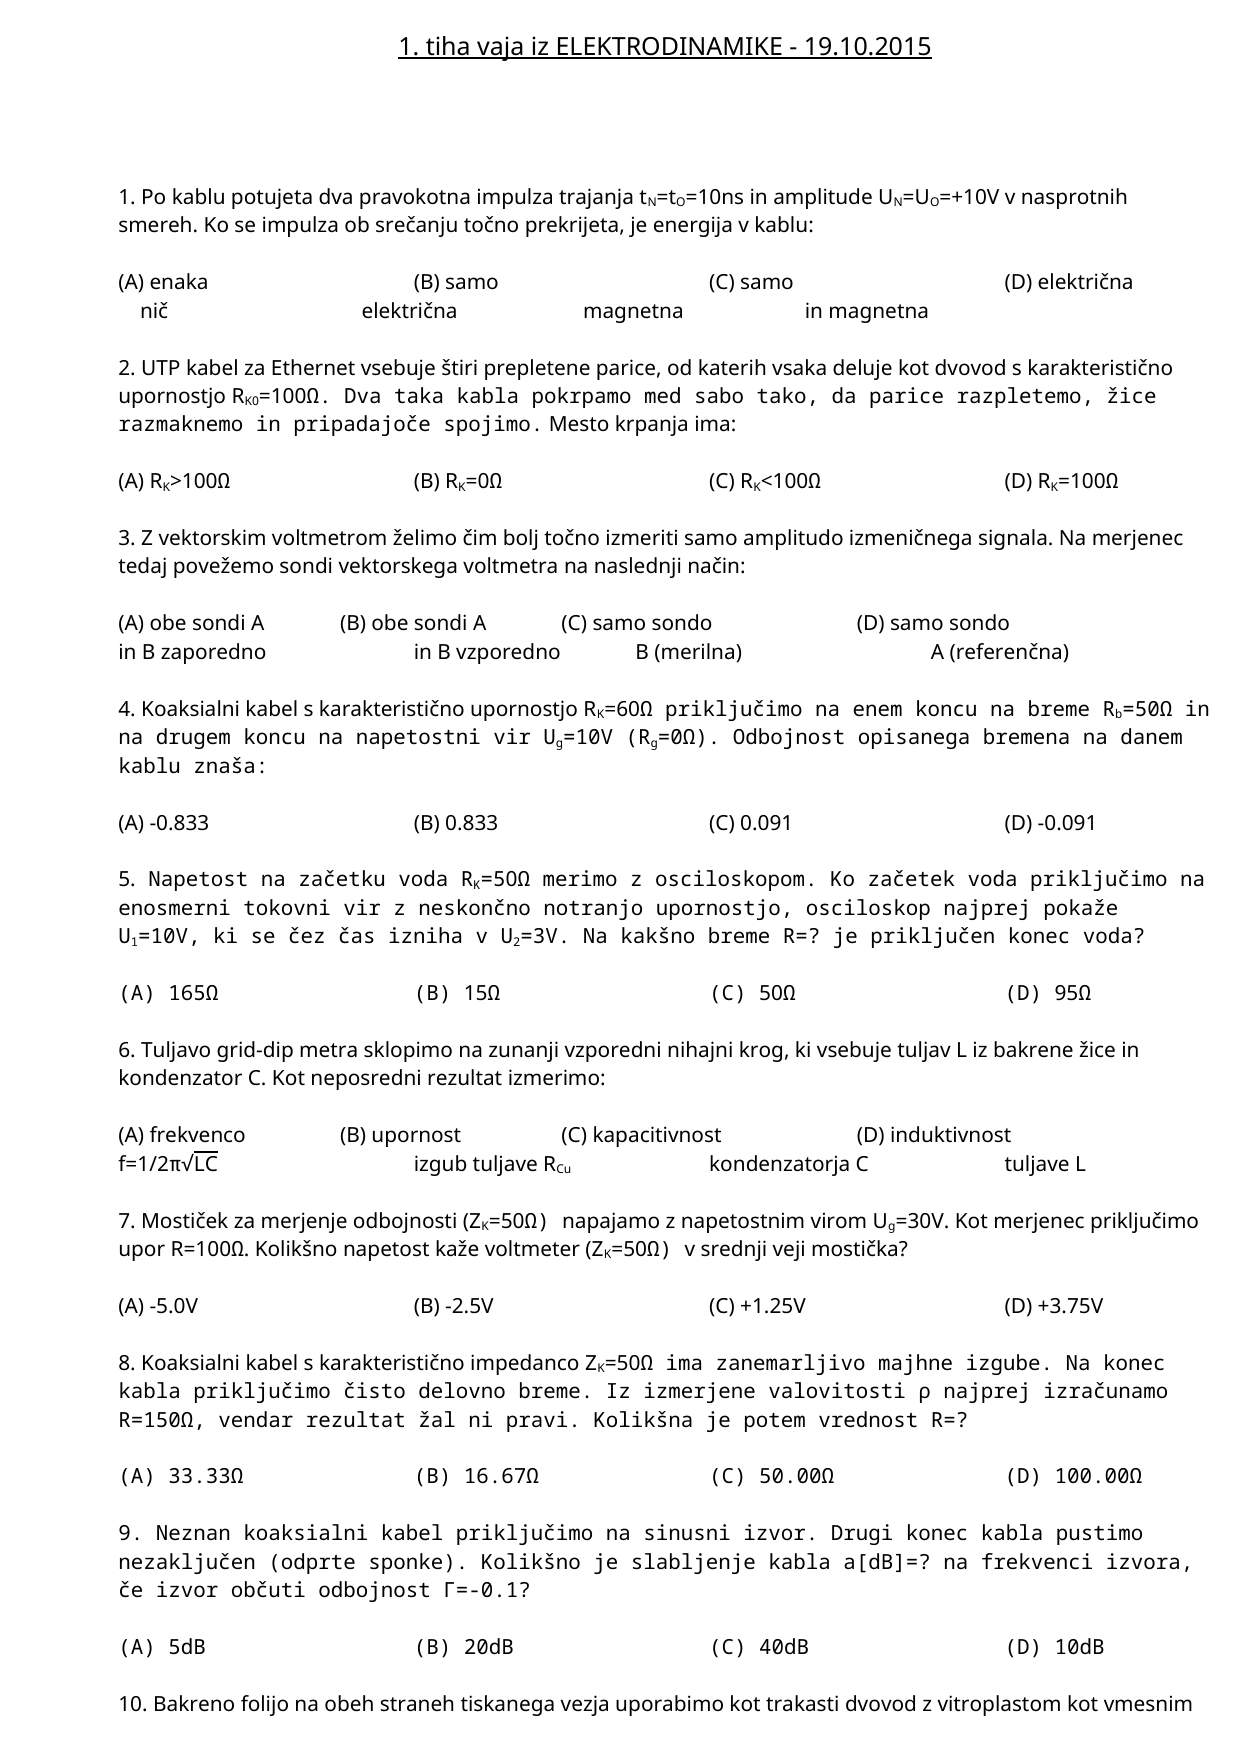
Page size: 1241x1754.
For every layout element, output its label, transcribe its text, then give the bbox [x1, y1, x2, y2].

text (A) 33.33Ω (B) 16.67Ω (C) 50.00Ω (D) 100.00Ω [118, 1462, 1212, 1490]
text (A) 5dB (B) 20dB (C) 40dB (D) 10dB [118, 1632, 1212, 1661]
text (A) -0.833 (B) 0.833 (C) 0.091 (D) -0.091 [118, 808, 1212, 836]
text 3. Z vektorskim voltmetrom želimo čim bolj točno izmeriti samo amplitudo izmeničnega signala. Na merjenec tedaj povežemo sondi vektorskega voltmetra na naslednji način: [118, 523, 1212, 580]
text 5. Napetost na začetku voda RK=50Ω merimo z osciloskopom. Ko začetek voda priključimo na enosmerni tokovni vir z neskončno notranjo upornostjo, osciloskop najprej pokaže U1=10V, ki se čez čas izniha v U2=3V. Na kakšno breme R=? je priključen konec voda? [118, 864, 1212, 950]
text (A) 165Ω (B) 15Ω (C) 50Ω (D) 95Ω [118, 978, 1212, 1007]
text (A) frekvenco (B) upornost (C) kapacitivnost (D) induktivnost [118, 1120, 1212, 1149]
text 8. Koaksialni kabel s karakteristično impedanco ZK=50Ω ima zanemarljivo majhne izgube. Na konec kabla priključimo čisto delovno breme. Iz izmerjene valovitosti ρ najprej izračunamo R=150Ω, vendar rezultat žal ni pravi. Kolikšna je potem vrednost R=? [118, 1348, 1212, 1433]
text 9. Neznan koaksialni kabel priključimo na sinusni izvor. Drugi konec kabla pustimo nezaključen (odprte sponke). Kolikšno je slabljenje kabla a[dB]=? na frekvenci izvora, če izvor občuti odbojnost Γ=-0.1? [118, 1518, 1212, 1604]
text (A) obe sondi A (B) obe sondi A (C) samo sondo (D) samo sondo [118, 608, 1212, 637]
text (A) RK>100Ω (B) RK=0Ω (C) RK<100Ω (D) RK=100Ω [118, 466, 1212, 495]
text 7. Mostiček za merjenje odbojnosti (ZK=50Ω) napajamo z napetostnim virom Ug=30V. Kot merjenec priključimo upor R=100Ω. Kolikšno napetost kaže voltmeter (ZK=50Ω) v srednji veji mostička? [118, 1206, 1212, 1263]
text 2. UTP kabel za Ethernet vsebuje štiri prepletene parice, od katerih vsaka deluje kot dvovod s karakteristično upornostjo RK0=100Ω. Dva taka kabla pokrpamo med sabo tako, da parice razpletemo, žice razmaknemo in pripadajoče spojimo. Mesto krpanja ima: [118, 353, 1212, 438]
text 6. Tuljavo grid-dip metra sklopimo na zunanji vzporedni nihajni krog, ki vsebuje tuljav L iz bakrene žice in kondenzator C. Kot neposredni rezultat izmerimo: [118, 1035, 1212, 1092]
text 1. Po kablu potujeta dva pravokotna impulza trajanja tN=tO=10ns in amplitude UN=UO=+10V v nasprotnih smereh. Ko se impulza ob srečanju točno prekrijeta, je energija v kablu: [118, 182, 1212, 239]
text 10. Bakreno folijo na obeh straneh tiskanega vezja uporabimo kot trakasti dvovod z vitroplastom kot vmesnim [118, 1689, 1212, 1718]
text f=1/2π√LC izgub tuljave RCu kondenzatorja C tuljave L [118, 1149, 1212, 1177]
text 1. tiha vaja iz ELEKTRODINAMIKE - 19.10.2015 [118, 28, 1212, 63]
text in B zaporedno in B vzporedno B (merilna) A (referenčna) [118, 637, 1212, 665]
text nič električna magnetna in magnetna [118, 296, 1212, 324]
text (A) -5.0V (B) -2.5V (C) +1.25V (D) +3.75V [118, 1291, 1212, 1319]
text 4. Koaksialni kabel s karakteristično upornostjo RK=60Ω priključimo na enem koncu na breme Rb=50Ω in na drugem koncu na napetostni vir Ug=10V (Rg=0Ω). Odbojnost opisanega bremena na danem kablu znaša: [118, 694, 1212, 779]
text (A) enaka (B) samo (C) samo (D) električna [118, 267, 1212, 296]
